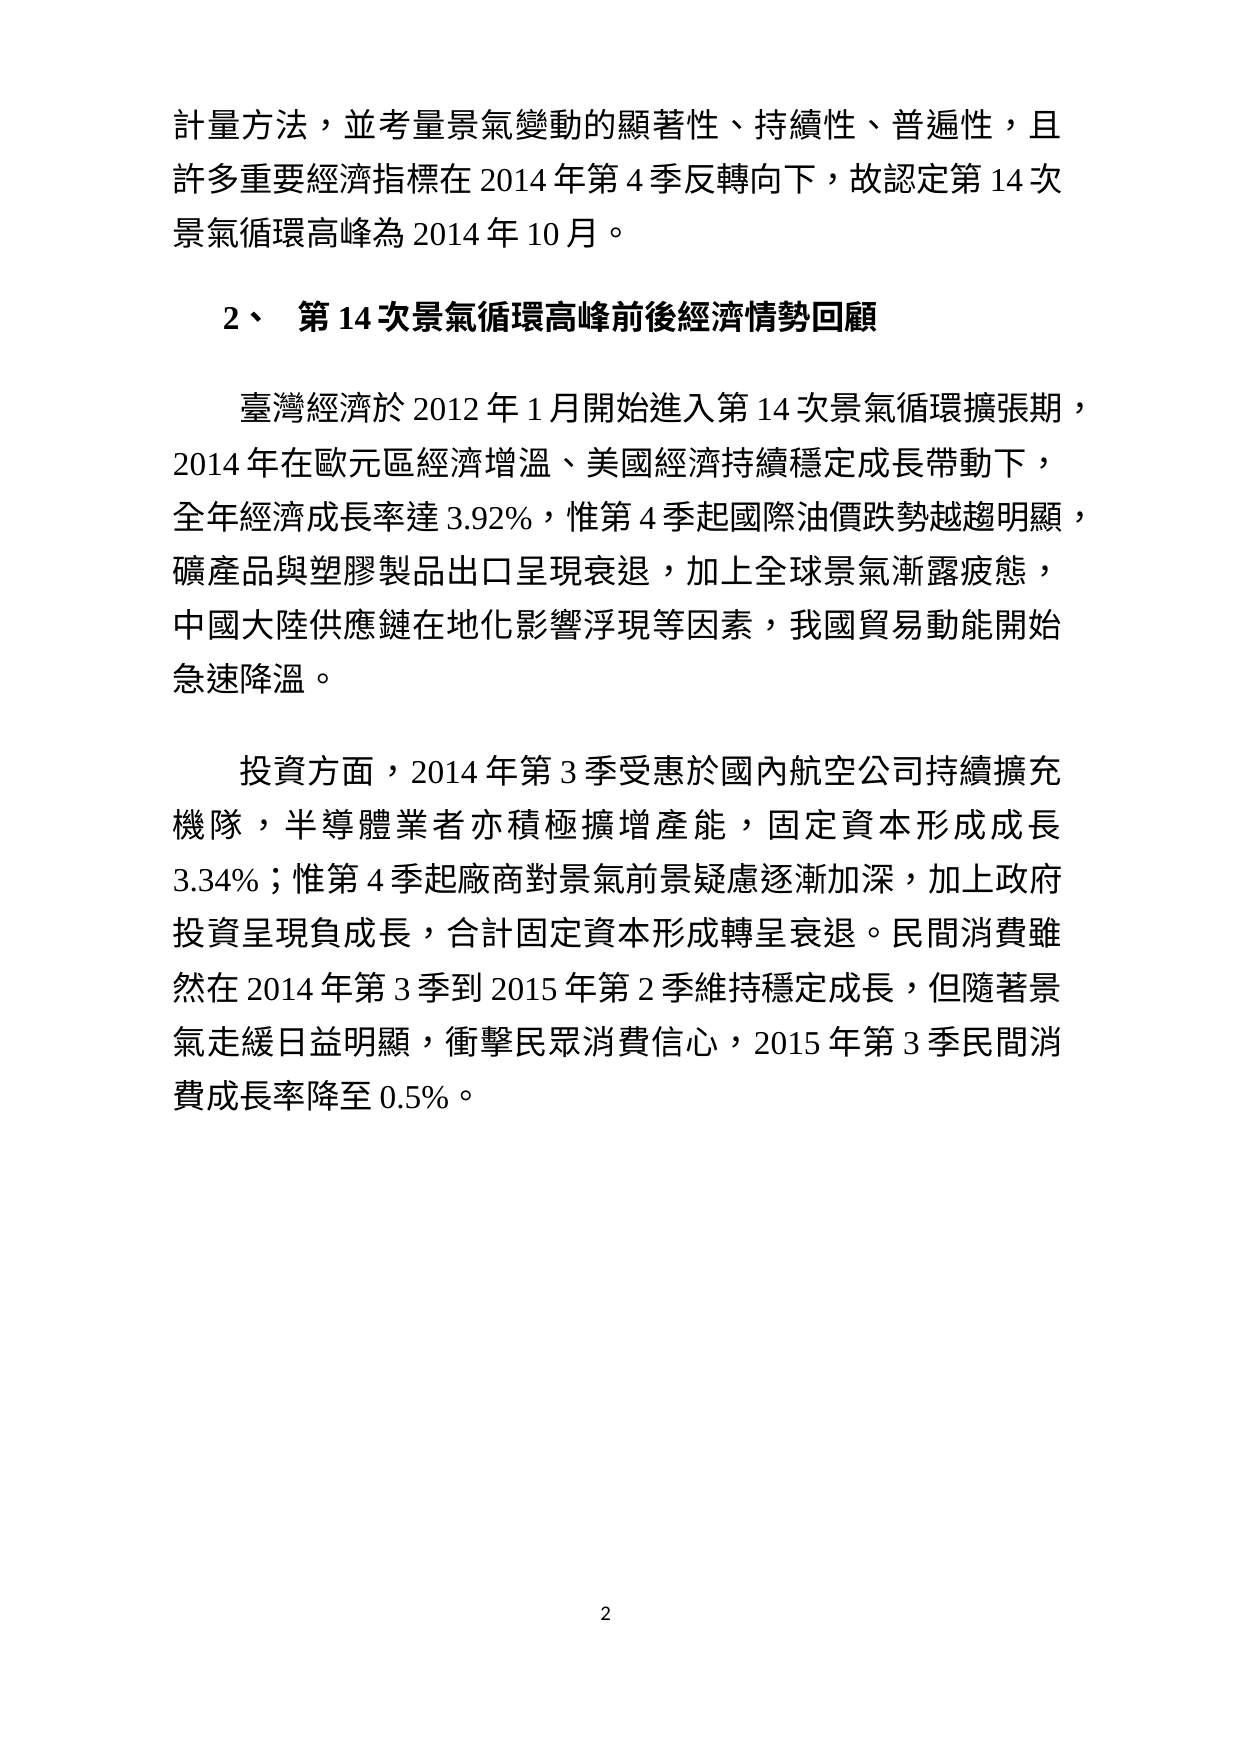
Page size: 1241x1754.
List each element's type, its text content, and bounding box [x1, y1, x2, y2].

list 第14次景氣循環高峰前後經濟情勢回顧 [223, 286, 1063, 340]
text 計量方法，並考量景氣變動的顯著性、持續性、普遍性，且許多重要經濟指標在2014年第4季反轉向下，故認定第14次景氣循環高峰為2014年10月。 [173, 94, 1063, 257]
text 投資方面，2014年第3季受惠於國內航空公司持續擴充機隊，半導體業者亦積極擴增產能，固定資本形成成長3.34%；惟第4季起廠商對景氣前景疑慮逐漸加深，加上政府投資呈現負成長，合計固定資本形成轉呈衰退。民間消費雖然在2014年第3季到2015年第2季維持穩定成長，但隨著景氣走緩日益明顯，衝擊民眾消費信心，2015年第3季民間消費成長率降至0.5%。 [173, 740, 1063, 1119]
text 臺灣經濟於2012年1月開始進入第14次景氣循環擴張期，2014年在歐元區經濟增溫、美國經濟持續穩定成長帶動下，全年經濟成長率達3.92%，惟第4季起國際油價跌勢越趨明顯，礦產品與塑膠製品出口呈現衰退，加上全球景氣漸露疲態，中國大陸供應鏈在地化影響浮現等因素，我國貿易動能開始急速降溫。 [173, 377, 1063, 702]
